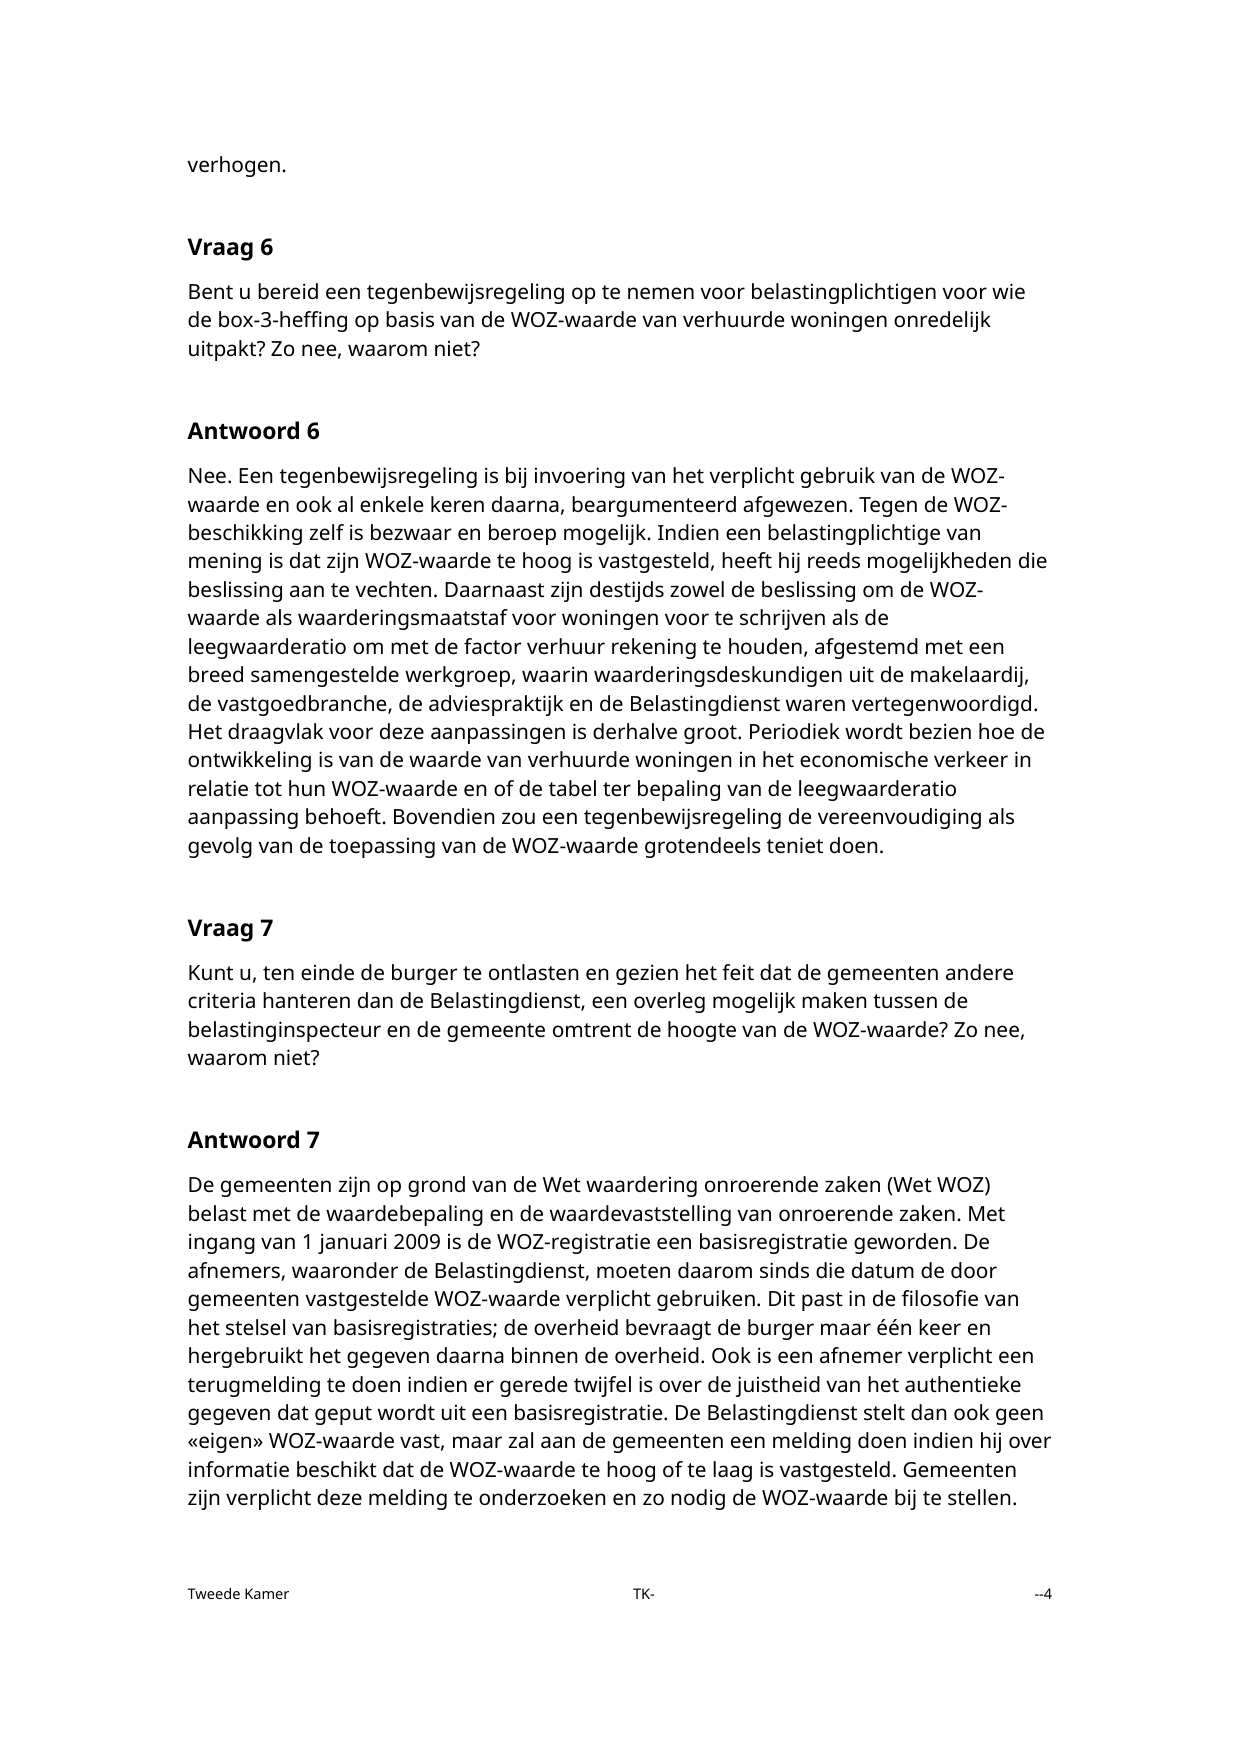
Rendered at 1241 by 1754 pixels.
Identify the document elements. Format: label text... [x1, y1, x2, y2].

text Nee. Een tegenbewijsregeling is bij invoering van het verplicht gebruik van de WOZ-waarde en ook al enkele keren daarna, beargumenteerd afgewezen. Tegen de WOZ-beschikking zelf is bezwaar en beroep mogelijk. Indien een belastingplichtige van mening is dat zijn WOZ-waarde te hoog is vastgesteld, heeft hij reeds mogelijkheden die beslissing aan te vechten. Daarnaast zijn destijds zowel de beslissing om de WOZ-waarde als waarderingsmaatstaf voor woningen voor te schrijven als de leegwaarderatio om met de factor verhuur rekening te houden, afgestemd met een breed samengestelde werkgroep, waarin waarderingsdeskundigen uit de makelaardij, de vastgoedbranche, de adviespraktijk en de Belastingdienst waren vertegenwoordigd. Het draagvlak voor deze aanpassingen is derhalve groot. Periodiek wordt bezien hoe de ontwikkeling is van de waarde van verhuurde woningen in het economische verkeer in relatie tot hun WOZ-waarde en of de tabel ter bepaling van de leegwaarderatio aanpassing behoeft. Bovendien zou een tegenbewijsregeling de vereenvoudiging als gevolg van de toepassing van de WOZ-waarde grotendeels teniet doen. [187, 461, 1053, 859]
text Kunt u, ten einde de burger te ontlasten en gezien het feit dat de gemeenten andere criteria hanteren dan de Belastingdienst, een overleg mogelijk maken tussen de belastinginspecteur en de gemeente omtrent de hoogte van de WOZ-waarde? Zo nee, waarom niet? [187, 958, 1053, 1072]
subtitle Antwoord 7 [187, 1124, 1053, 1156]
text Bent u bereid een tegenbewijsregeling op te nemen voor belastingplichtigen voor wie de box-3-heffing op basis van de WOZ-waarde van verhuurde woningen onredelijk uitpakt? Zo nee, waarom niet? [187, 277, 1053, 362]
text verhogen. [187, 150, 1053, 178]
subtitle Vraag 7 [187, 912, 1053, 943]
subtitle Vraag 6 [187, 231, 1053, 262]
text De gemeenten zijn op grond van de Wet waardering onroerende zaken (Wet WOZ) belast met de waardebepaling en de waardevaststelling van onroerende zaken. Met ingang van 1 januari 2009 is de WOZ-registratie een basisregistratie geworden. De afnemers, waaronder de Belastingdienst, moeten daarom sinds die datum de door gemeenten vastgestelde WOZ-waarde verplicht gebruiken. Dit past in de filosofie van het stelsel van basisregistraties; de overheid bevraagt de burger maar één keer en hergebruikt het gegeven daarna binnen de overheid. Ook is een afnemer verplicht een terugmelding te doen indien er gerede twijfel is over de juistheid van het authentieke gegeven dat geput wordt uit een basisregistratie. De Belastingdienst stelt dan ook geen «eigen» WOZ-waarde vast, maar zal aan de gemeenten een melding doen indien hij over informatie beschikt dat de WOZ-waarde te hoog of te laag is vastgesteld. Gemeenten zijn verplicht deze melding te onderzoeken en zo nodig de WOZ-waarde bij te stellen. [187, 1171, 1053, 1512]
subtitle Antwoord 6 [187, 415, 1053, 446]
